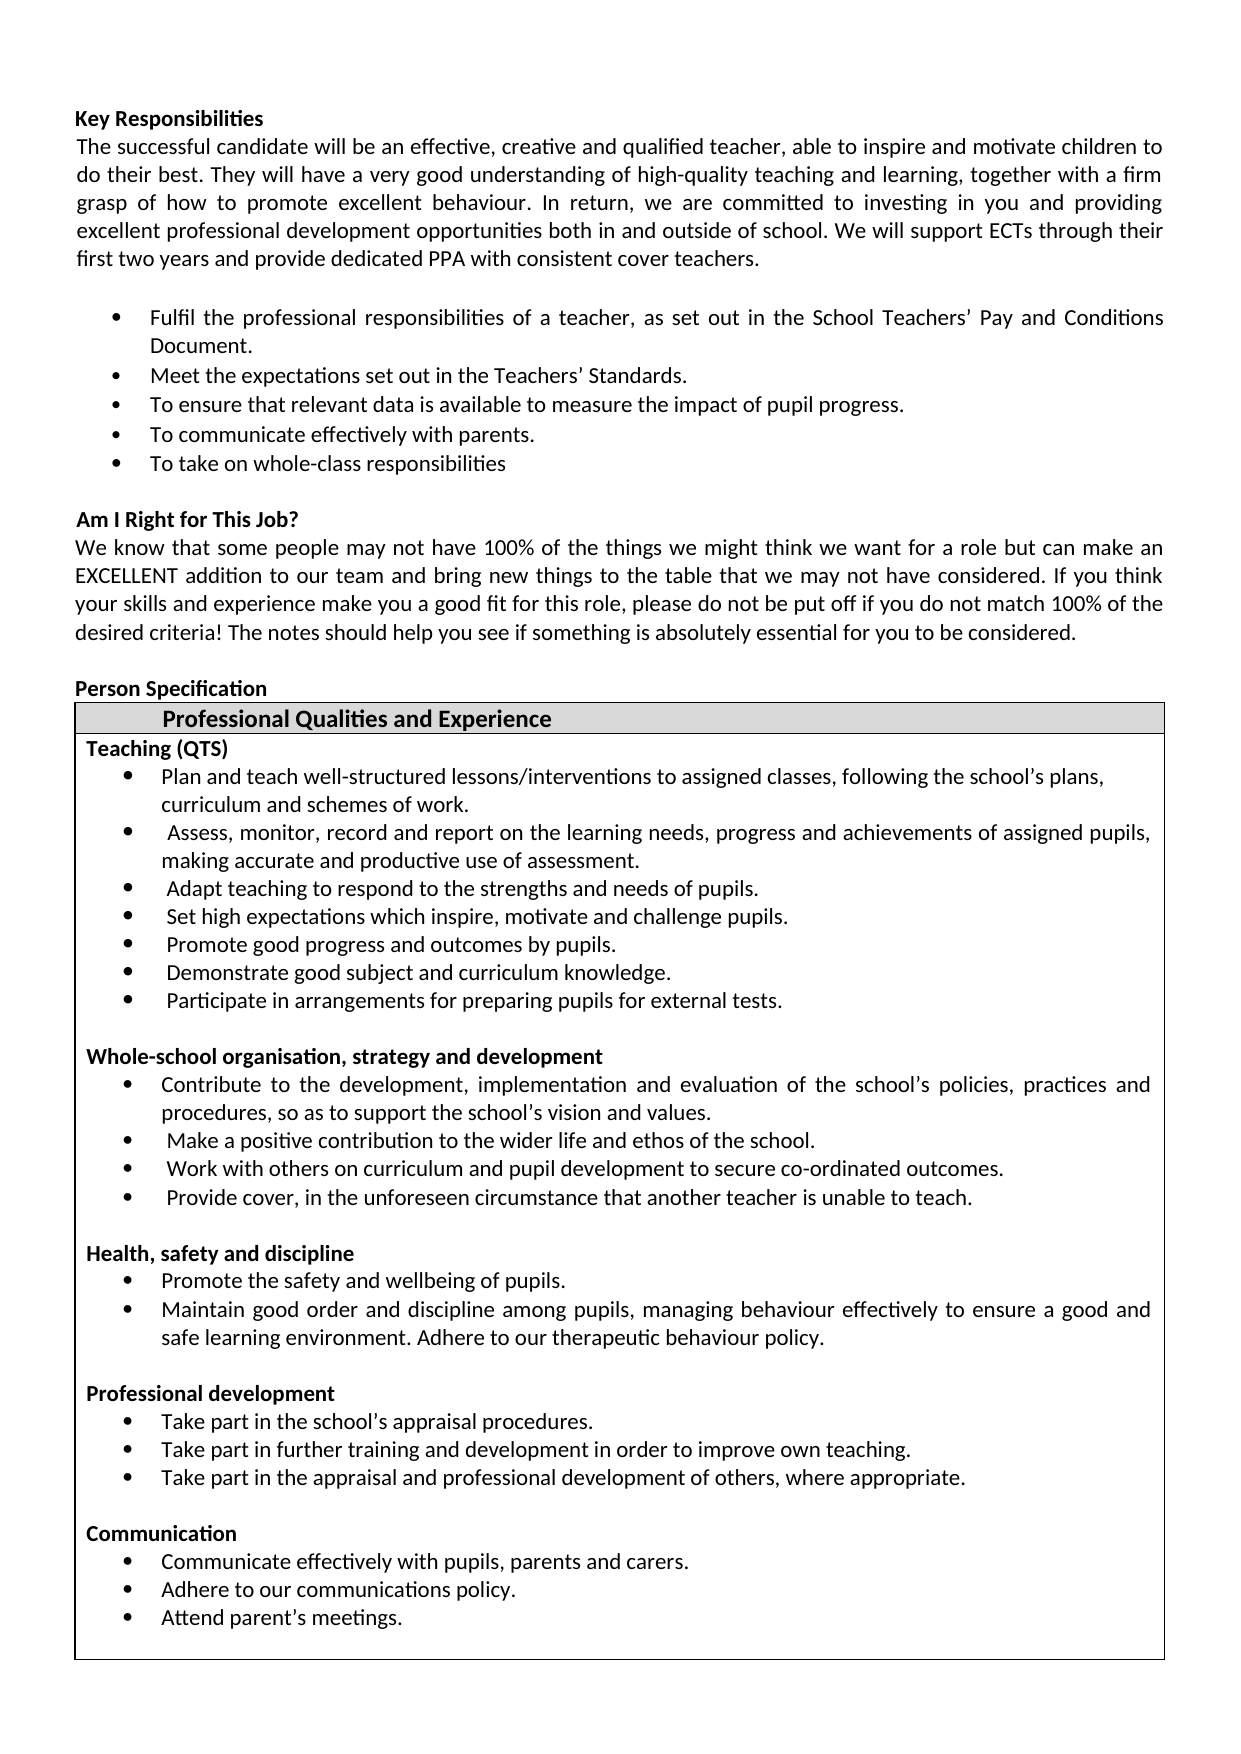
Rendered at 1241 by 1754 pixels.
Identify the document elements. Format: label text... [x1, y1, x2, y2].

table_cell Teaching (QTS) Plan and teach well-structured lessons/interventions to assigned classes, following the school’s plans, curriculum and schemes of work. Assess, monitor, record and report on the learning needs, progress and achievements of assigned pupils, making accurate and productive use of assessment. Adapt teaching to respond to the strengths and needs of pupils. Set high expectations which inspire, motivate and challenge pupils. Promote good progress and outcomes by pupils. Demonstrate good subject and curriculum knowledge. Participate in arrangements for preparing pupils for external tests. Whole-school organisation, strategy and development Contribute to the development, implementation and evaluation of the school’s policies, practices and procedures, so as to support the school’s vision and values. Make a positive contribution to the wider life and ethos of the school. Work with others on curriculum and pupil development to secure co-ordinated outcomes. Provide cover, in the unforeseen circumstance that another teacher is unable to teach. Health, safety and discipline Promote the safety and wellbeing of pupils. Maintain good order and discipline among pupils, managing behaviour effectively to ensure a good and safe learning environment. Adhere to our therapeutic behaviour policy. Professional development Take part in the school’s appraisal procedures. Take part in further training and development in order to improve own teaching. Take part in the appraisal and professional development of others, where appropriate. Communication Communicate effectively with pupils, parents and carers. Adhere to our communications policy. Attend parent’s meetings. [76, 734, 1164, 1659]
text The successful candidate will be an effective, creative and qualified teacher, able to inspire and motivate children to do their best. They will have a very good understanding of high-quality teaching and learning, together with a firm grasp of how to promote excellent behaviour. In return, we are committed to investing in you and providing excellent professional development opportunities both in and outside of school. We will support ECTs through their first two years and provide dedicated PPA with consistent cover teachers. [76, 132, 1165, 273]
text Key Responsibilities [75, 104, 1165, 132]
table_header Professional Qualities and Experience [76, 703, 1164, 733]
text Person Specification [75, 674, 1165, 702]
text We know that some people may not have 100% of the things we might think we want for a role but can make an EXCELLENT addition to our team and bring new things to the table that we may not have considered. If you think your skills and experience make you a good fit for this role, please do not be put off if you do not match 100% of the desired criteria! The notes should help you see if something is absolutely essential for you to be considered. [75, 533, 1165, 646]
list Fulfil the professional responsibilities of a teacher, as set out in the School Teachers’ Pay and Conditions Document. [112, 303, 1165, 359]
list Meet the expectations set out in the Teachers’ Standards. [112, 361, 1165, 389]
list To take on whole-class responsibilities [112, 449, 1165, 477]
list To communicate effectively with parents. [112, 420, 1165, 448]
list To ensure that relevant data is available to measure the impact of pupil progress. [112, 391, 1165, 418]
subtitle Am I Right for This Job? [76, 506, 1165, 533]
